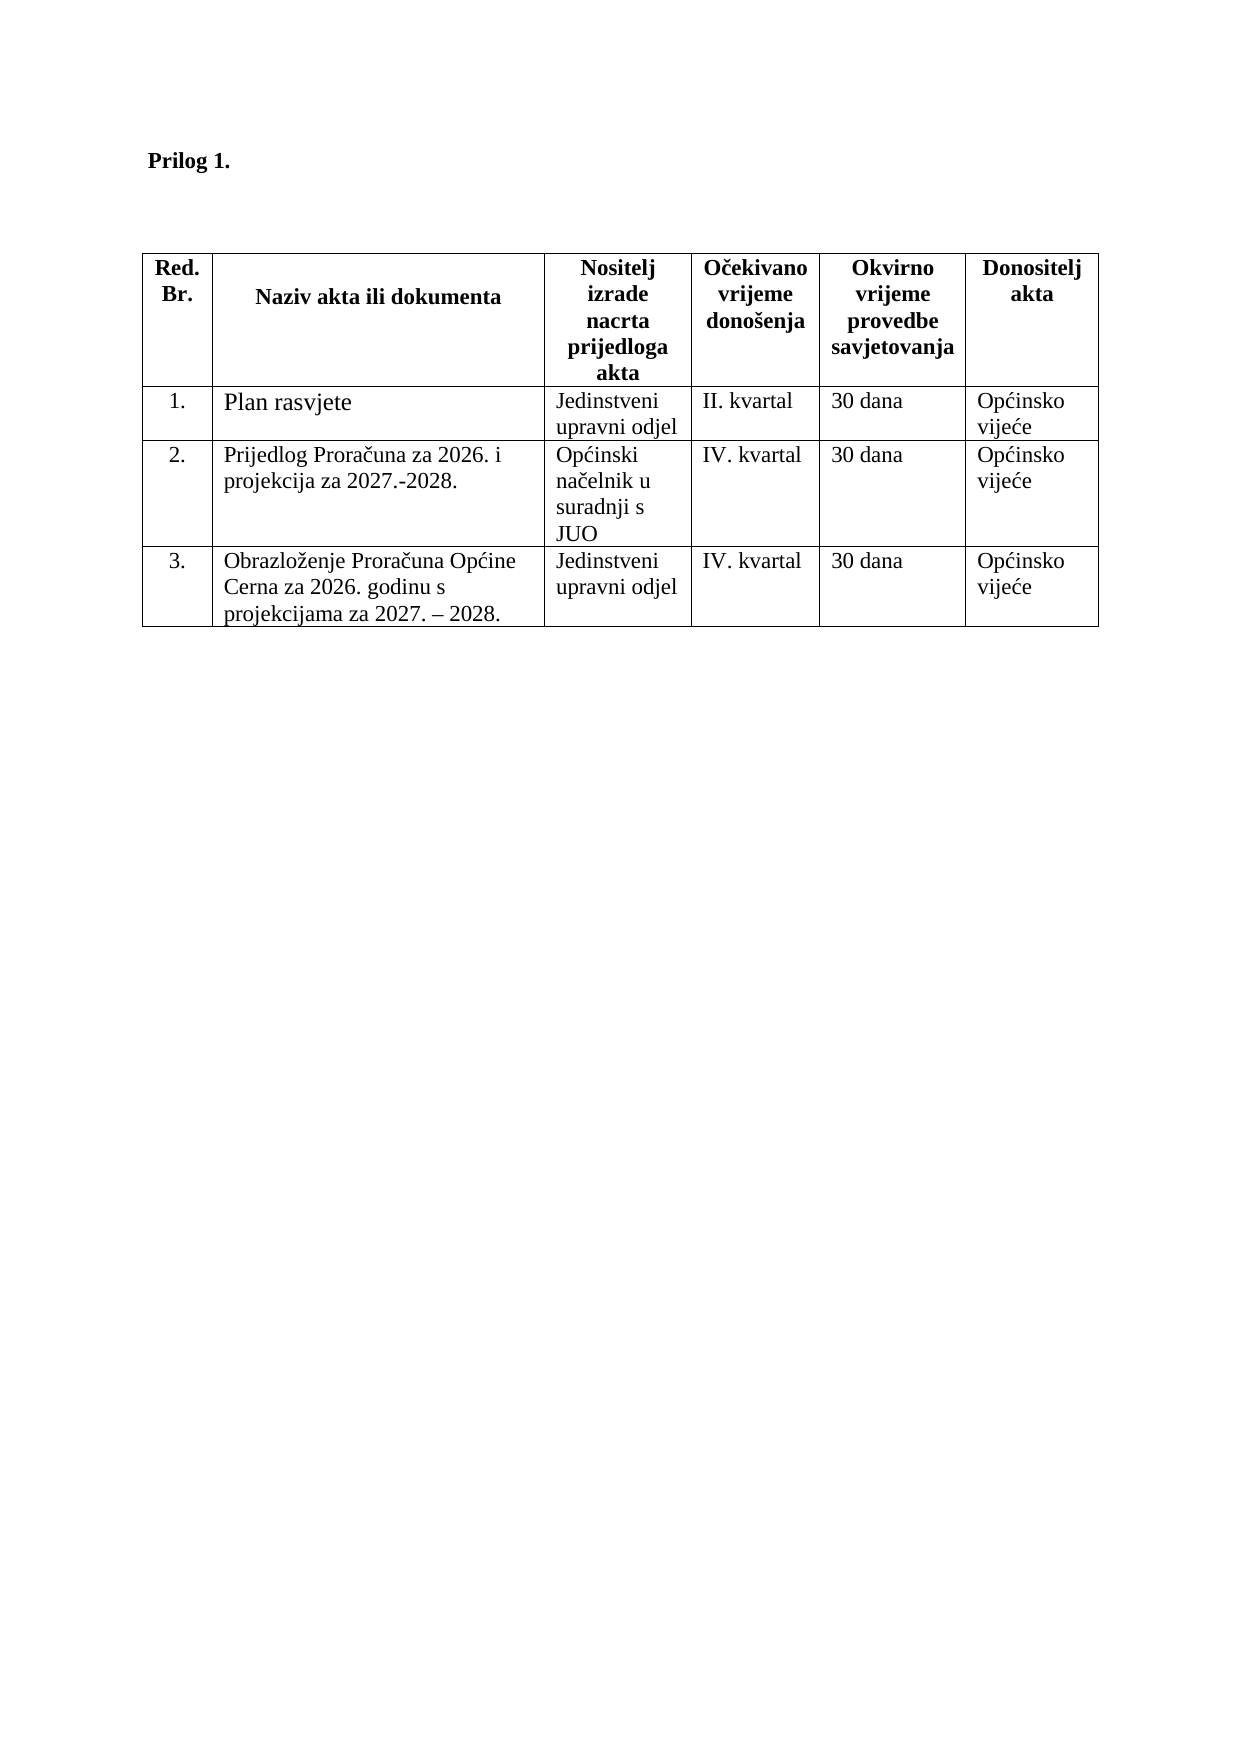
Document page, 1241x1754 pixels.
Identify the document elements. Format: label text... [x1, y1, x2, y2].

table_cell 1. [143, 387, 212, 439]
table_cell Općinsko vijeće [966, 387, 1098, 439]
table_cell II. kvartal [692, 387, 819, 439]
table_cell Plan rasvjete [213, 387, 544, 439]
table_cell Obrazloženje Proračuna Općine Cerna za 2026. godinu s projekcijama za 2027. – 2028. [213, 547, 544, 626]
table_header Naziv akta ili dokumenta [213, 254, 544, 386]
table_cell Općinsko vijeće [966, 441, 1098, 546]
table_cell 2. [143, 441, 212, 546]
table_header Nositelj izrade nacrta prijedloga akta [545, 254, 691, 386]
text Prilog 1. [148, 148, 1093, 174]
table_cell IV. kvartal [692, 441, 819, 546]
table_header Okvirno vrijeme provedbe savjetovanja [820, 254, 965, 386]
table_header Očekivano vrijeme donošenja [692, 254, 819, 386]
table_cell IV. kvartal [692, 547, 819, 626]
table_cell Općinsko vijeće [966, 547, 1098, 626]
table_cell 3. [143, 547, 212, 626]
table_cell 30 dana [820, 547, 965, 626]
table_header Donositelj akta [966, 254, 1098, 386]
table_header Red. Br. [143, 254, 212, 386]
table_cell Jedinstveni upravni odjel [545, 547, 691, 626]
table_cell Općinski načelnik u suradnji s JUO [545, 441, 691, 546]
table_cell Prijedlog Proračuna za 2026. i projekcija za 2027.-2028. [213, 441, 544, 546]
table_cell Jedinstveni upravni odjel [545, 387, 691, 439]
table_cell 30 dana [820, 441, 965, 546]
table_cell 30 dana [820, 387, 965, 439]
